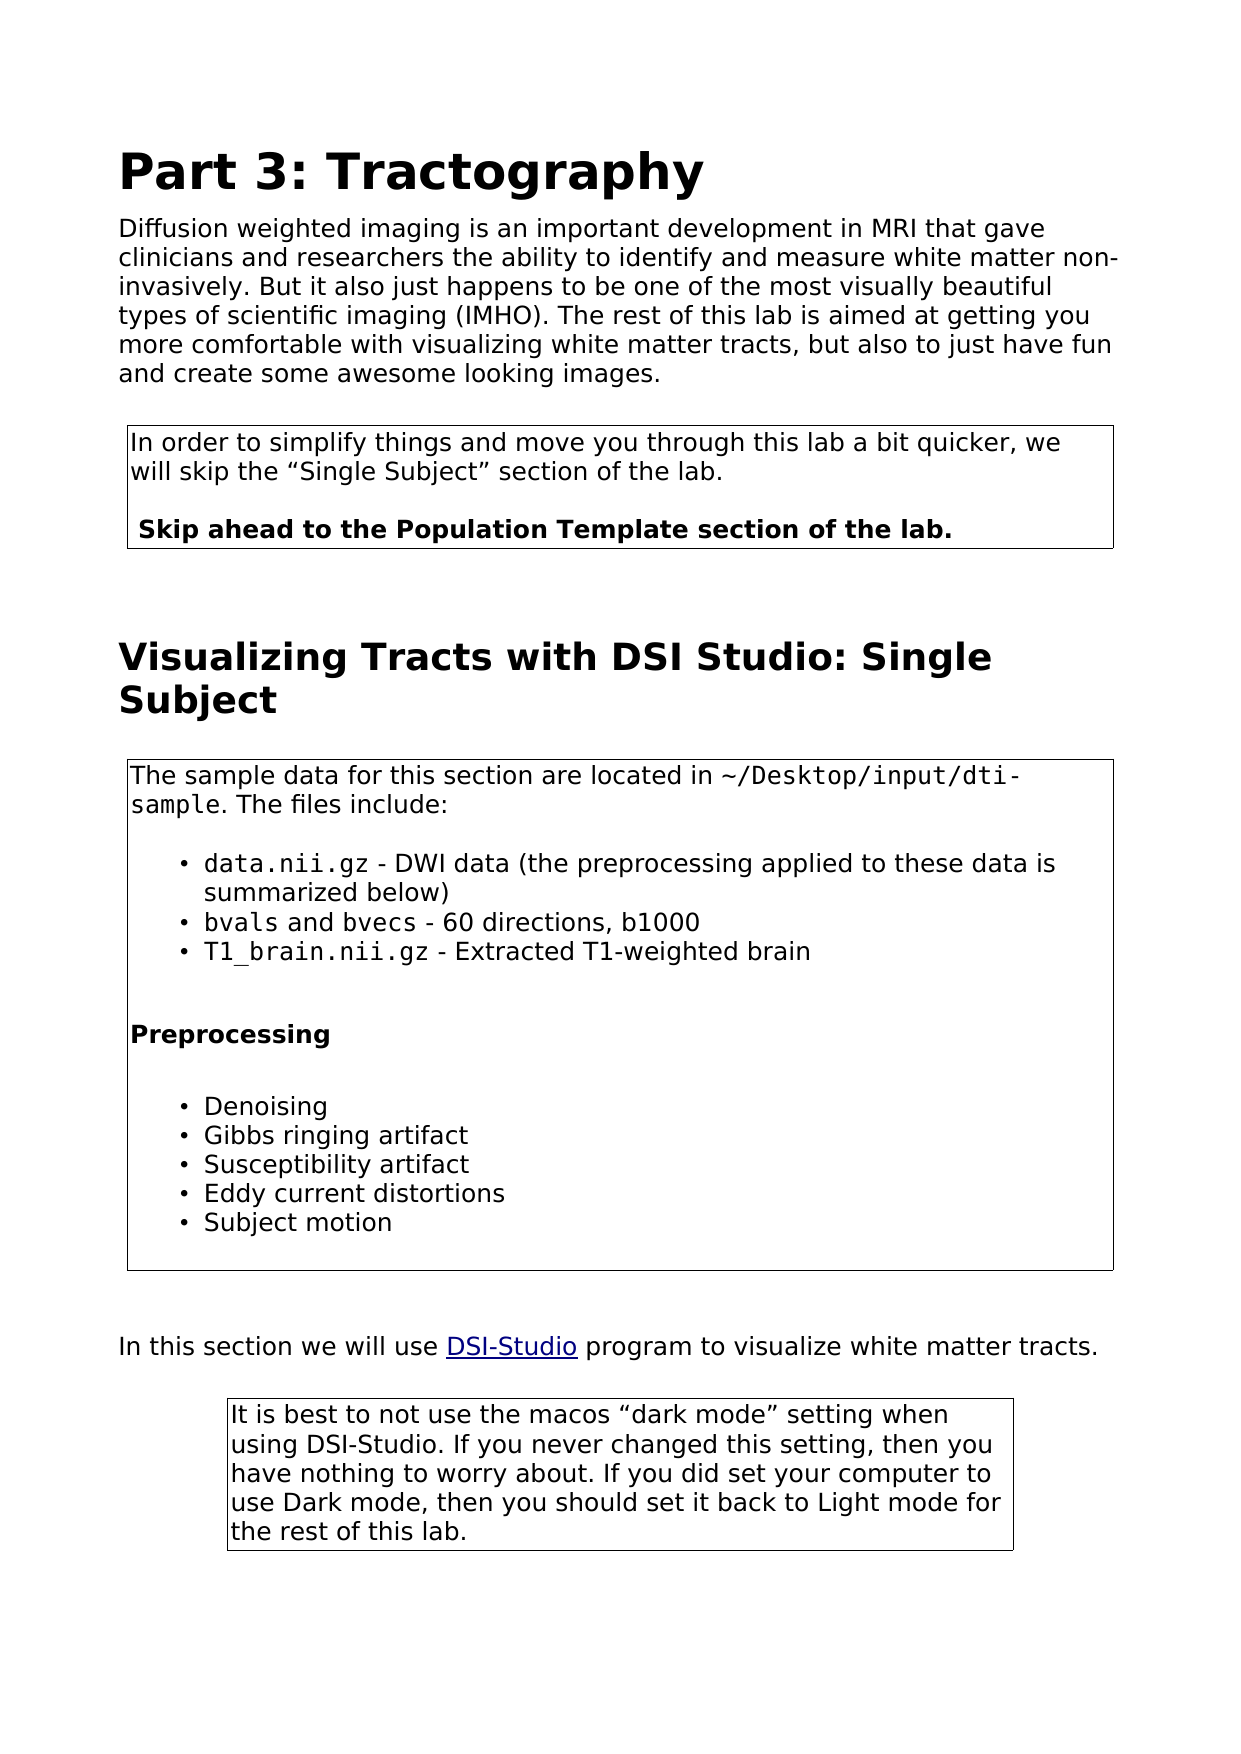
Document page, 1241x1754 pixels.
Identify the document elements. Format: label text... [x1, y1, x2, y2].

subtitle Visualizing Tracts with DSI Studio: Single Subject [118, 635, 1122, 722]
table_header It is best to not use the macos “dark mode” setting when using DSI-Studio. If you never changed this setting, then you have nothing to worry about. If you did set your computer to use Dark mode, then you should set it back to Light mode for the rest of this lab. [228, 1399, 1013, 1549]
table_header The sample data for this section are located in ~/Desktop/input/dti-sample. The files include: data.nii.gz - DWI data (the preprocessing applied to these data is summarized below) bvals and bvecs - 60 directions, b1000 T1_brain.nii.gz - Extracted T1-weighted brain Preprocessing Denoising Gibbs ringing artifact Susceptibility artifact Eddy current distortions Subject motion [128, 760, 1113, 1270]
subtitle Part 3: Tractography [118, 143, 1122, 201]
text Diffusion weighted imaging is an important development in MRI that gave clinicians and researchers the ability to identify and measure white matter non-invasively. But it also just happens to be one of the most visually beautiful types of scientific imaging (IMHO). The rest of this lab is aimed at getting you more comfortable with visualizing white matter tracts, but also to just have fun and create some awesome looking images. [118, 214, 1122, 389]
table_header In order to simplify things and move you through this lab a bit quicker, we will skip the “Single Subject” section of the lab. Skip ahead to the Population Template section of the lab. [128, 426, 1113, 548]
text In this section we will use DSI-Studio program to visualize white matter tracts. [118, 1332, 1122, 1362]
